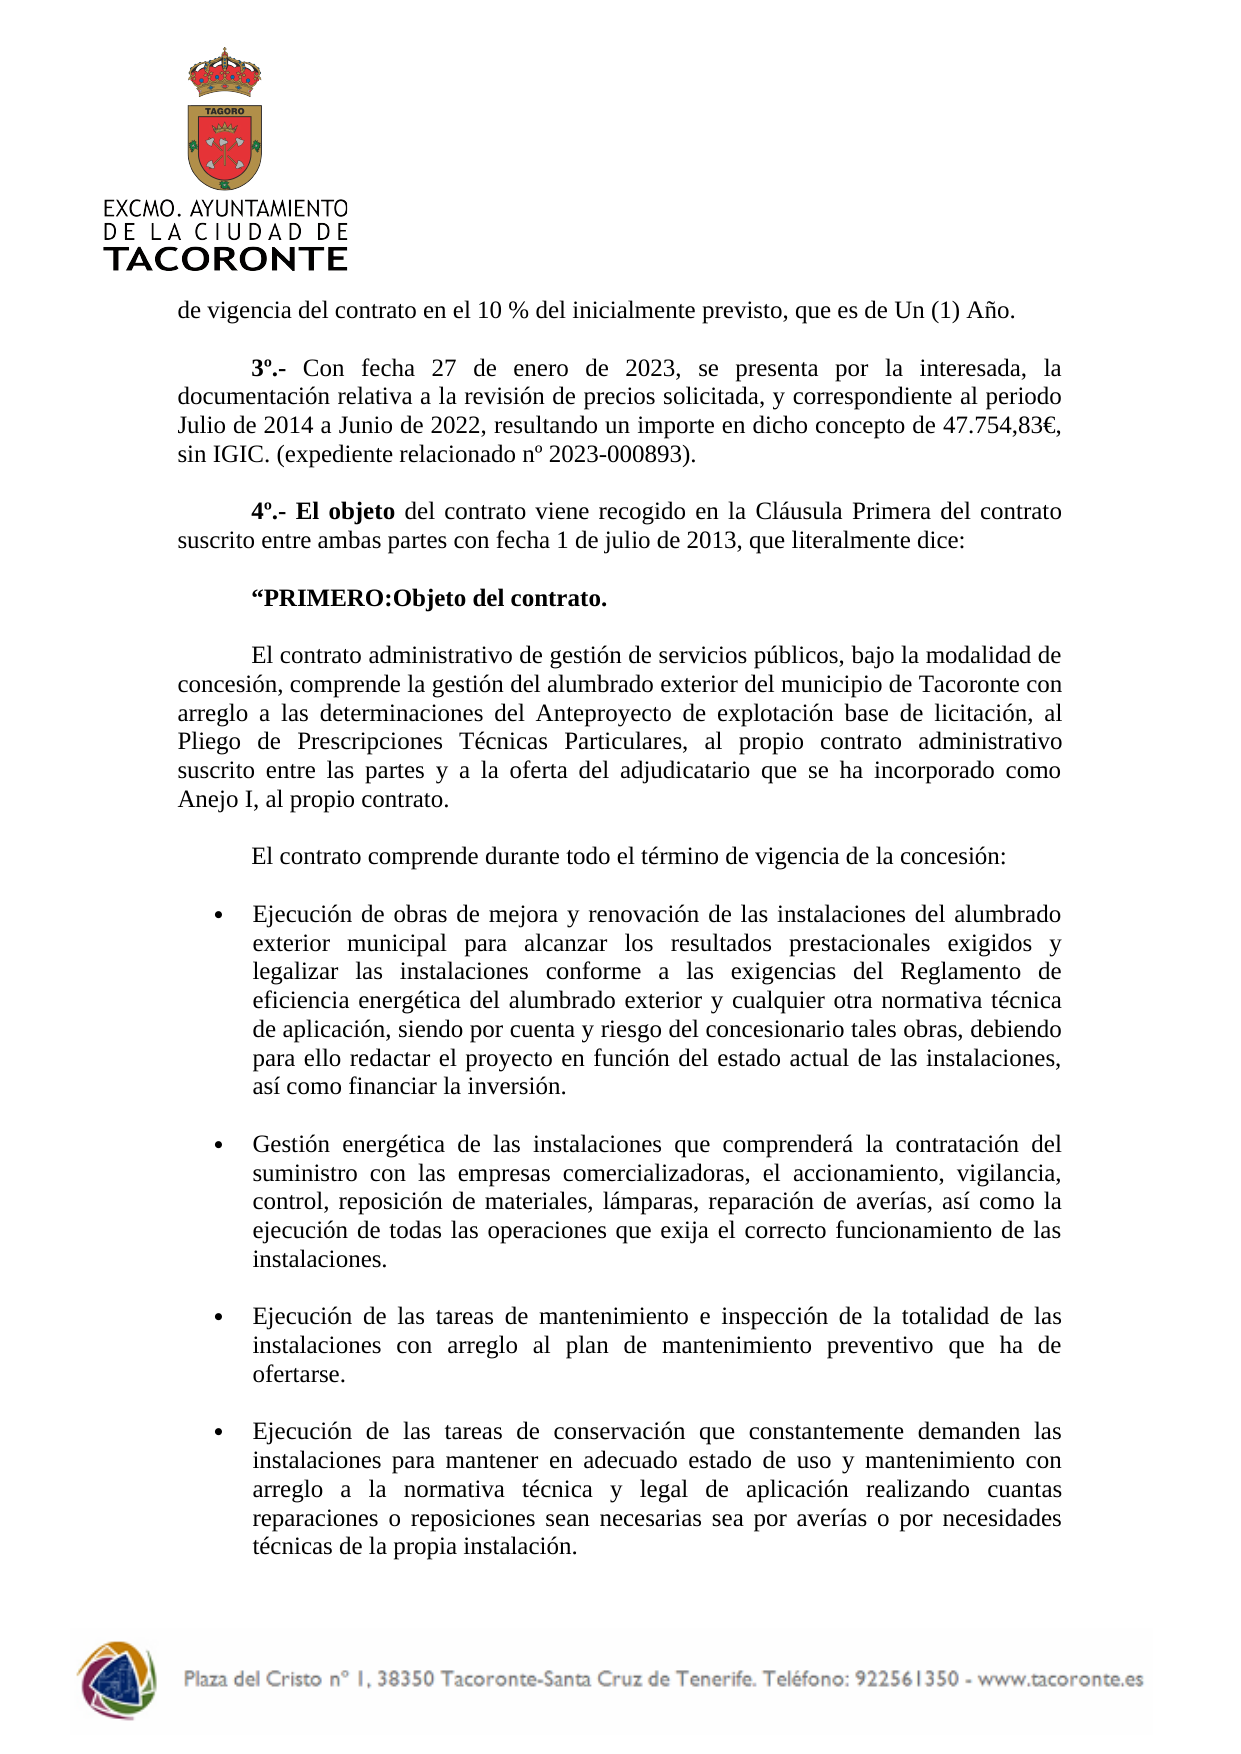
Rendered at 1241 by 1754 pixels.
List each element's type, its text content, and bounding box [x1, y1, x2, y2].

picture [103, 47, 348, 271]
text 3º.- Con fecha 27 de enero de 2023, se presenta por la interesada, la documentación relativa a la revisión de precios solicitada, y correspondiente al periodo Julio de 2014 a Junio de 2022, resultando un importe en dicho concepto de 47.754,83€, sin IGIC. (expediente relacionado nº 2023-000893). [177, 353, 1063, 468]
text El contrato administrativo de gestión de servicios públicos, bajo la modalidad de concesión, comprende la gestión del alumbrado exterior del municipio de Tacoronte con arreglo a las determinaciones del Anteproyecto de explotación base de licitación, al Pliego de Prescripciones Técnicas Particulares, al propio contrato administrativo suscrito entre las partes y a la oferta del adjudicatario que se ha incorporado como Anejo I, al propio contrato. [177, 640, 1063, 813]
text de vigencia del contrato en el 10 % del inicialmente previsto, que es de Un (1) Año. [177, 295, 1063, 324]
text 4º.- El objeto del contrato viene recogido en la Cláusula Primera del contrato suscrito entre ambas partes con fecha 1 de julio de 2013, que literalmente dice: [177, 496, 1063, 554]
picture [70, 1628, 1154, 1735]
list Ejecución de obras de mejora y renovación de las instalaciones del alumbrado exterior municipal para alcanzar los resultados prestacionales exigidos y legalizar las instalaciones conforme a las exigencias del Reglamento de eficiencia energética del alumbrado exterior y cualquier otra normativa técnica de aplicación, siendo por cuenta y riesgo del concesionario tales obras, debiendo para ello redactar el proyecto en función del estado actual de las instalaciones, así como financiar la inversión. [215, 899, 1063, 1100]
list Ejecución de las tareas de mantenimiento e inspección de la totalidad de las instalaciones con arreglo al plan de mantenimiento preventivo que ha de ofertarse. [215, 1301, 1063, 1388]
list Ejecución de las tareas de conservación que constantemente demanden las instalaciones para mantener en adecuado estado de uso y mantenimiento con arreglo a la normativa técnica y legal de aplicación realizando cuantas reparaciones o reposiciones sean necesarias sea por averías o por necesidades técnicas de la propia instalación. [215, 1416, 1063, 1560]
text El contrato comprende durante todo el término de vigencia de la concesión: [177, 841, 1063, 870]
list Gestión energética de las instalaciones que comprenderá la contratación del suministro con las empresas comercializadoras, el accionamiento, vigilancia, control, reposición de materiales, lámparas, reparación de averías, así como la ejecución de todas las operaciones que exija el correcto funcionamiento de las instalaciones. [215, 1129, 1063, 1273]
text “PRIMERO:Objeto del contrato. [177, 583, 1063, 611]
